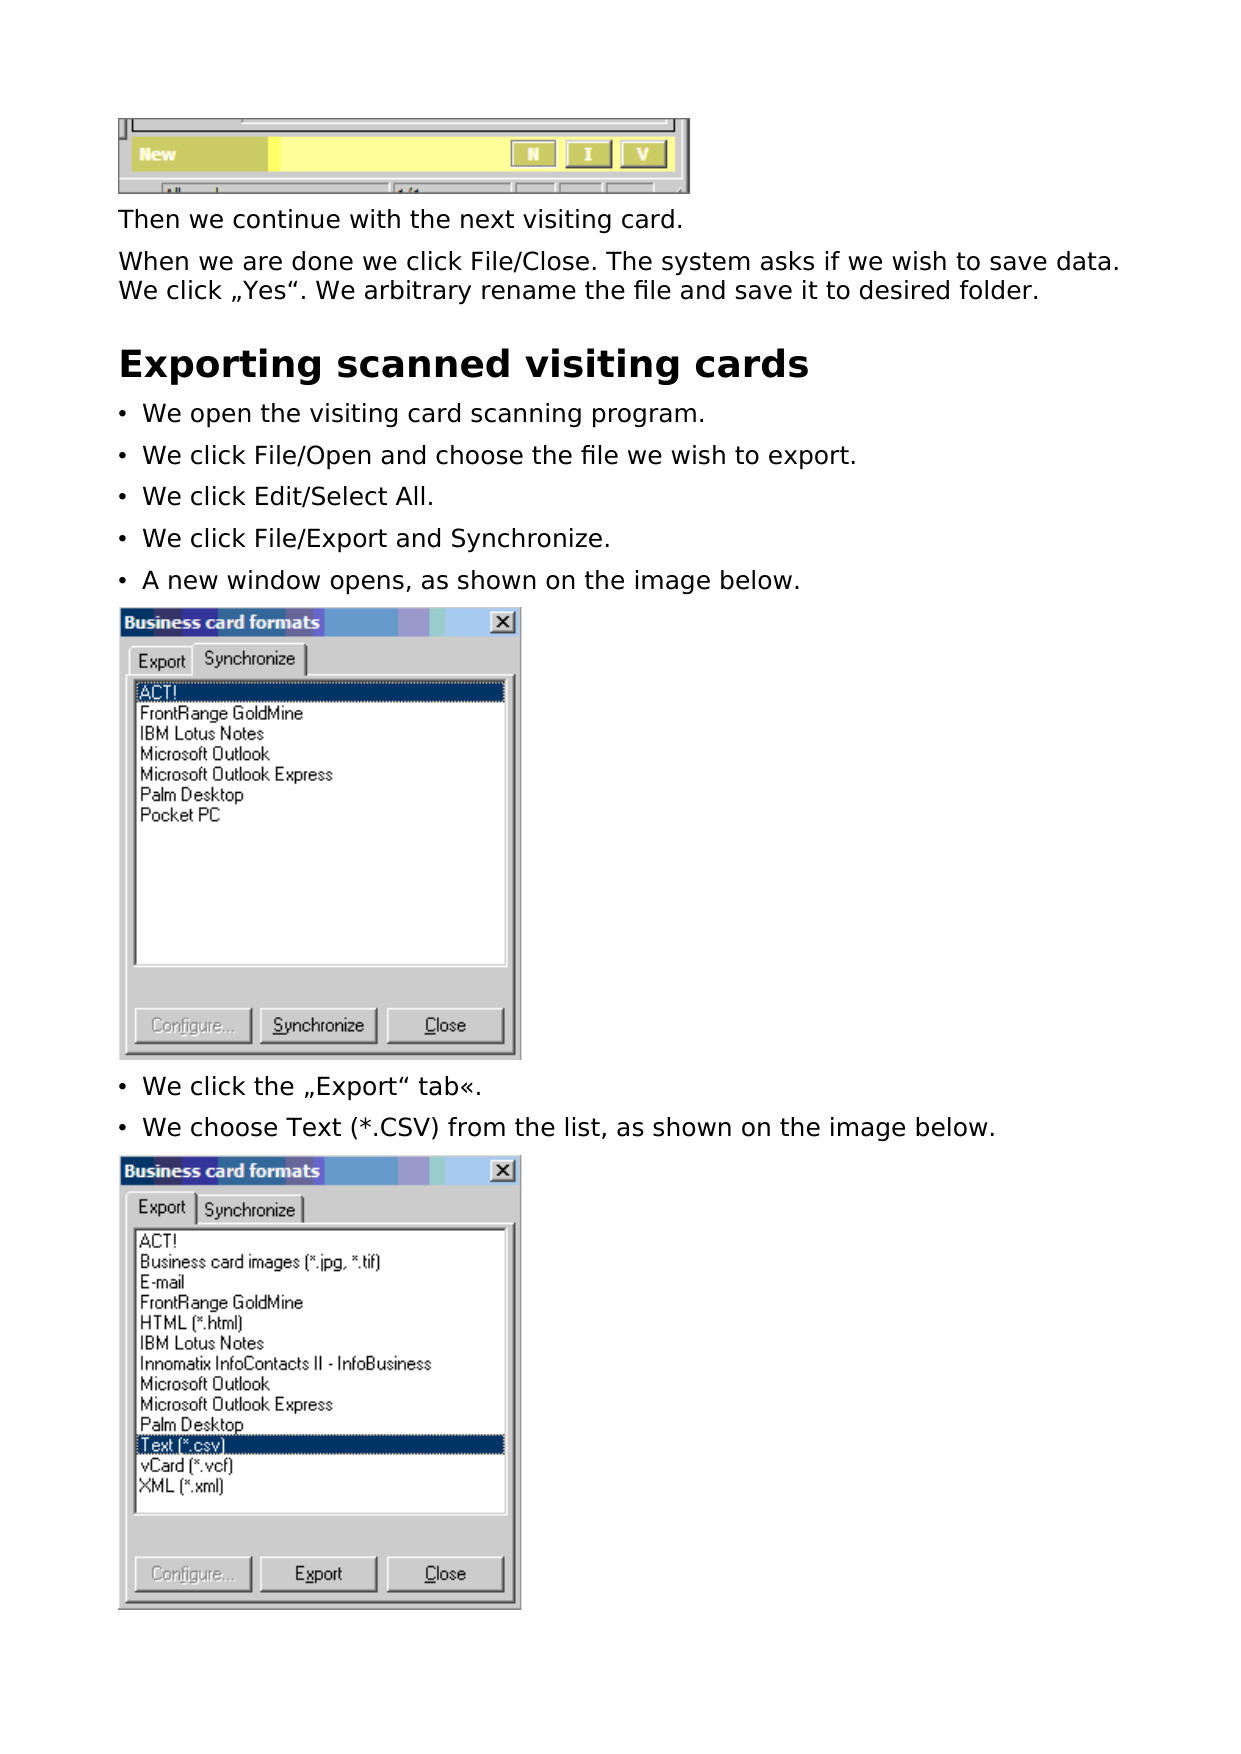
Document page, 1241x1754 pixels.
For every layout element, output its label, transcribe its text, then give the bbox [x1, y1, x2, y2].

picture [118, 1155, 522, 1610]
subtitle Exporting scanned visiting cards [118, 343, 1122, 387]
picture [118, 607, 522, 1060]
picture [118, 118, 690, 194]
list We choose Text (*.CSV) from the list, as shown on the image below. [118, 1113, 1122, 1142]
list We open the visiting card scanning program. [118, 399, 1122, 428]
list We click File/Export and Synchronize. [118, 524, 1122, 553]
list We click the „Export“ tab«. [118, 1072, 1122, 1101]
list A new window opens, as shown on the image below. [118, 566, 1122, 595]
list We click File/Open and choose the file we wish to export. [118, 441, 1122, 470]
list We click Edit/Select All. [118, 483, 1122, 512]
text Then we continue with the next visiting card. [118, 206, 1122, 235]
text When we are done we click File/Close. The system asks if we wish to save data. We click „Yes“. We arbitrary rename the file and save it to desired folder. [118, 247, 1122, 306]
